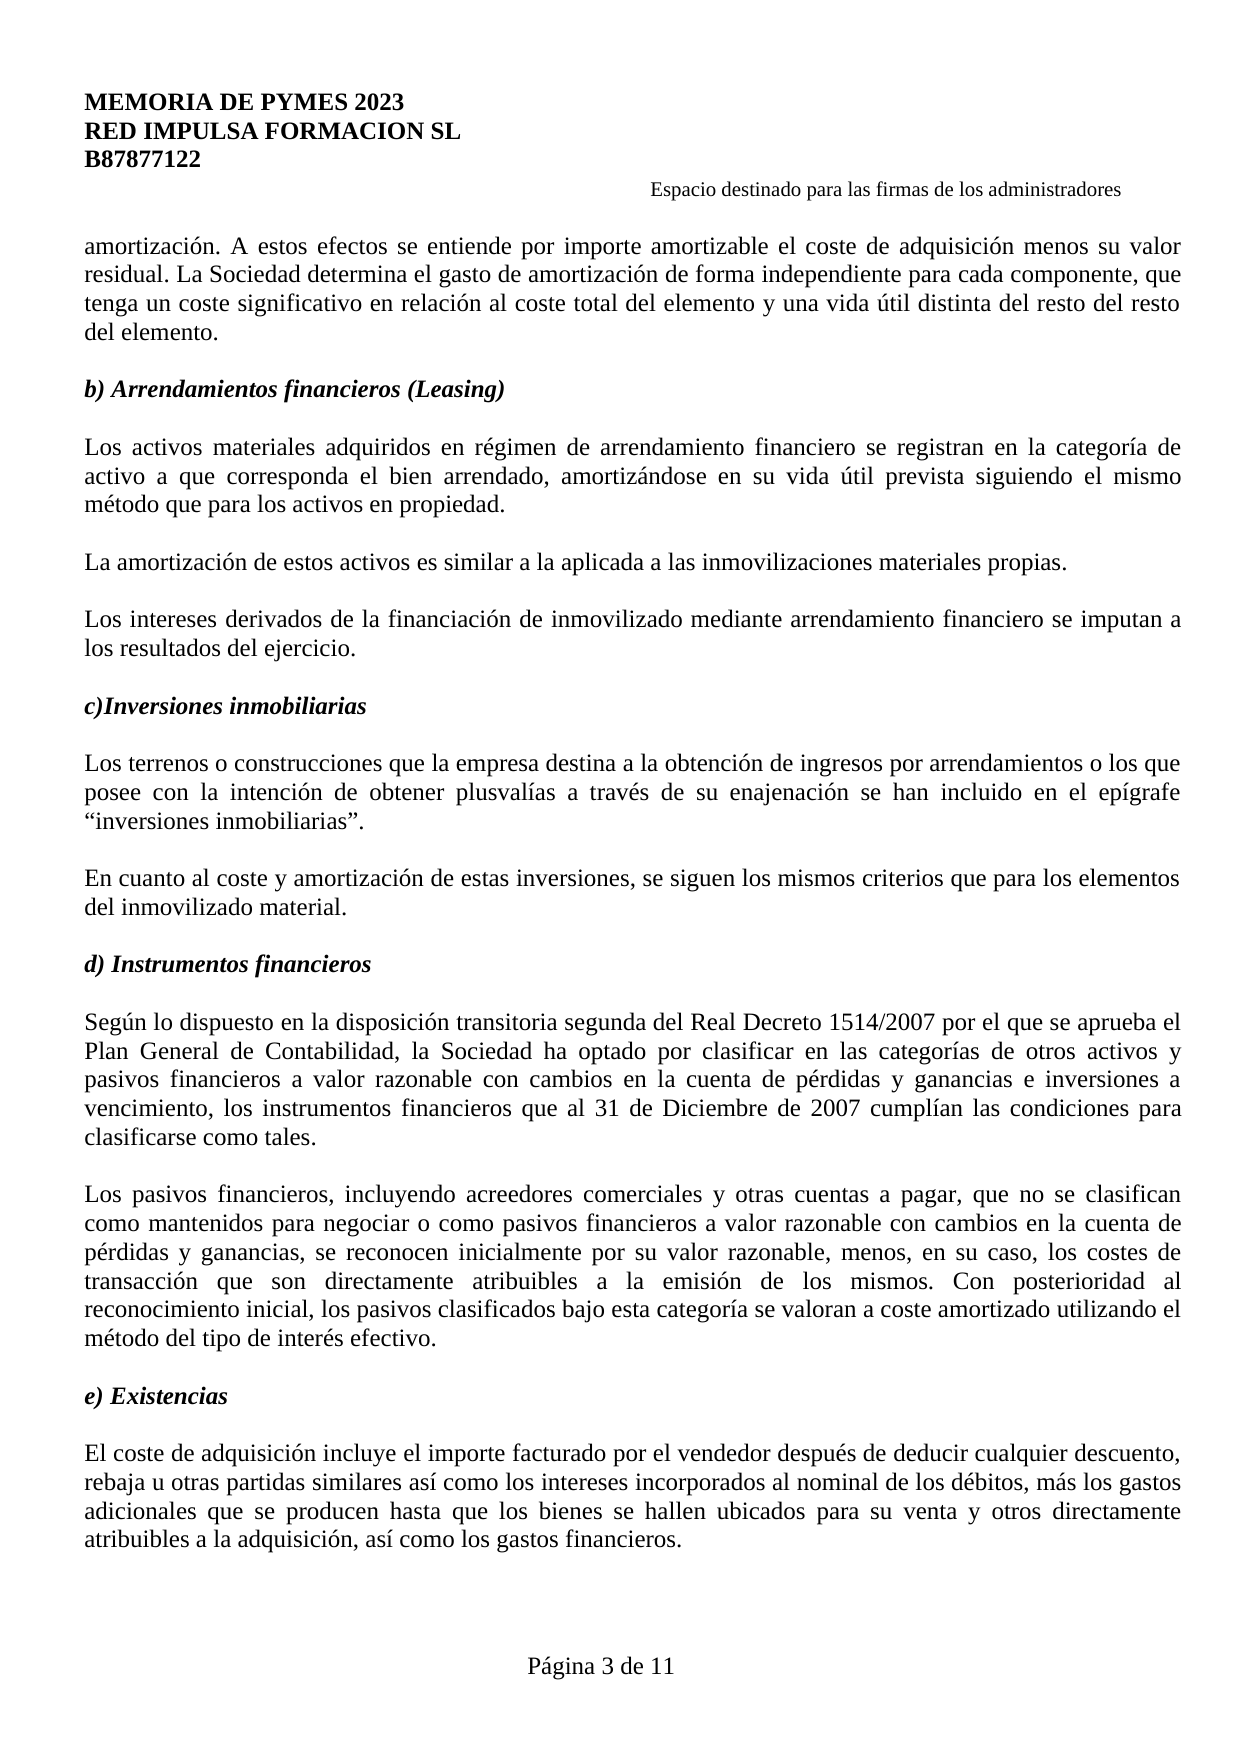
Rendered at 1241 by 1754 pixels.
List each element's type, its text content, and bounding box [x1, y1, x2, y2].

text amortización. A estos efectos se entiende por importe amortizable el coste de adquisición menos su valor residual. La Sociedad determina el gasto de amortización de forma independiente para cada componente, que tenga un coste significativo en relación al coste total del elemento y una vida útil distinta del resto del resto del elemento. [84, 231, 1182, 346]
text Según lo dispuesto en la disposición transitoria segunda del Real Decreto 1514/2007 por el que se aprueba el Plan General de Contabilidad, la Sociedad ha optado por clasificar en las categorías de otros activos y pasivos financieros a valor razonable con cambios en la cuenta de pérdidas y ganancias e inversiones a vencimiento, los instrumentos financieros que al 31 de Diciembre de 2007 cumplían las condiciones para clasificarse como tales. [84, 1007, 1182, 1151]
text Los terrenos o construcciones que la empresa destina a la obtención de ingresos por arrendamientos o los que posee con la intención de obtener plusvalías a través de su enajenación se han incluido en el epígrafe “inversiones inmobiliarias”. [84, 748, 1182, 834]
text Los pasivos financieros, incluyendo acreedores comerciales y otras cuentas a pagar, que no se clasifican como mantenidos para negociar o como pasivos financieros a valor razonable con cambios en la cuenta de pérdidas y ganancias, se reconocen inicialmente por su valor razonable, menos, en su caso, los costes de transacción que son directamente atribuibles a la emisión de los mismos. Con posterioridad al reconocimiento inicial, los pasivos clasificados bajo esta categoría se valoran a coste amortizado utilizando el método del tipo de interés efectivo. [84, 1179, 1182, 1352]
text La amortización de estos activos es similar a la aplicada a las inmovilizaciones materiales propias. [84, 547, 1182, 576]
text En cuanto al coste y amortización de estas inversiones, se siguen los mismos criterios que para los elementos del inmovilizado material. [84, 863, 1182, 921]
list Instrumentos financieros [84, 949, 1182, 978]
list Inversiones inmobiliarias [84, 691, 1182, 719]
text Los intereses derivados de la financiación de inmovilizado mediante arrendamiento financiero se imputan a los resultados del ejercicio. [84, 604, 1182, 662]
list Arrendamientos financieros (Leasing) [84, 374, 1182, 403]
list Existencias [84, 1381, 1182, 1409]
text El coste de adquisición incluye el importe facturado por el vendedor después de deducir cualquier descuento, rebaja u otras partidas similares así como los intereses incorporados al nominal de los débitos, más los gastos adicionales que se producen hasta que los bienes se hallen ubicados para su venta y otros directamente atribuibles a la adquisición, así como los gastos financieros. [84, 1438, 1182, 1553]
text Los activos materiales adquiridos en régimen de arrendamiento financiero se registran en la categoría de activo a que corresponda el bien arrendado, amortizándose en su vida útil prevista siguiendo el mismo método que para los activos en propiedad. [84, 432, 1182, 518]
